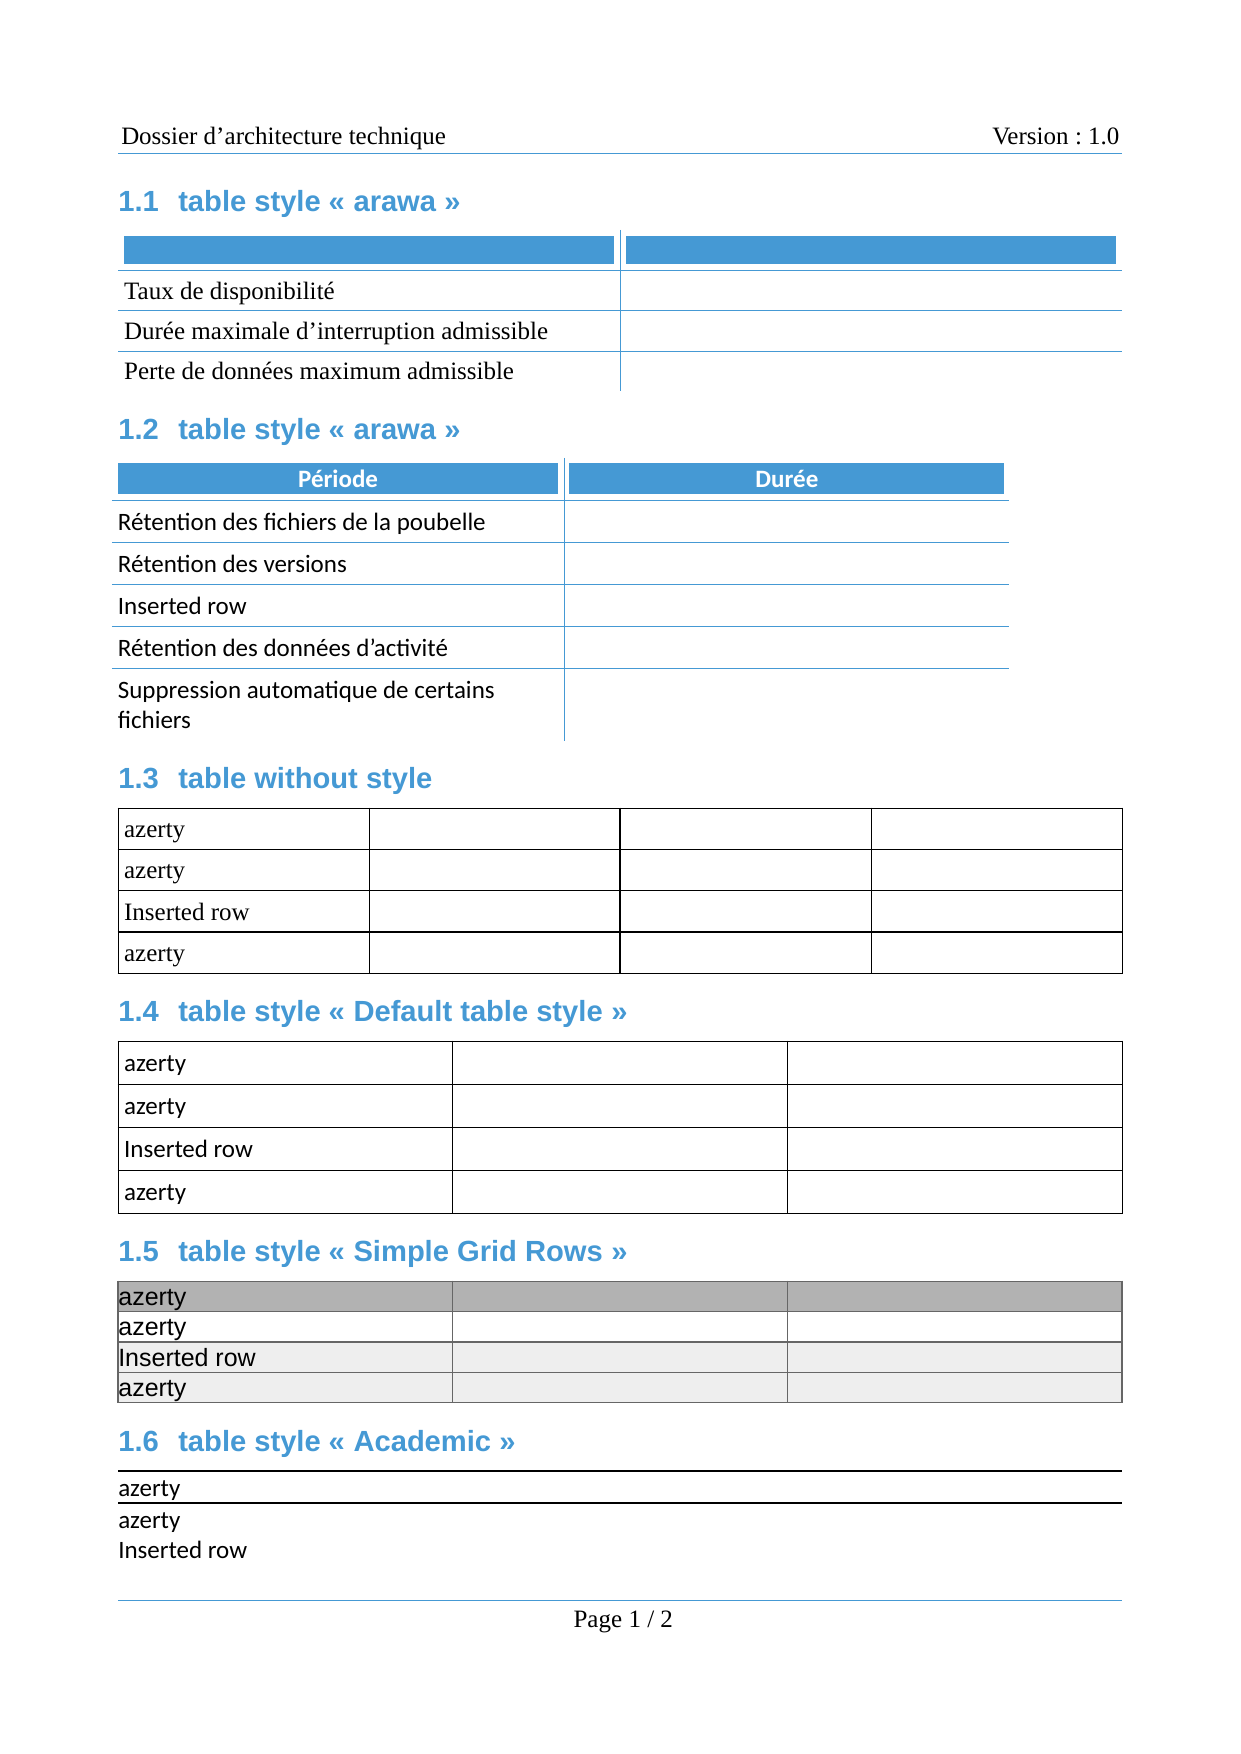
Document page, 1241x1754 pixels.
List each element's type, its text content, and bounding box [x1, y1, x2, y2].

table_header [788, 1042, 1122, 1083]
subtitle table style « Academic » [118, 1424, 1122, 1458]
table_cell [369, 1504, 620, 1534]
table_cell Durée maximale d’interruption admissible [118, 311, 620, 351]
subtitle table style « arawa » [118, 412, 1122, 445]
table_cell Inserted row [119, 891, 369, 931]
table_cell [621, 933, 871, 973]
table_header [871, 1472, 1122, 1502]
table_cell [453, 1343, 787, 1371]
table_cell [453, 1312, 787, 1341]
table_cell [453, 1373, 787, 1402]
table_cell Inserted row [112, 585, 564, 626]
table_cell Rétention des fichiers de la poubelle [112, 501, 564, 542]
table_cell [788, 1312, 1121, 1341]
table_cell [370, 891, 619, 931]
table_cell Taux de disponibilité [118, 271, 620, 310]
table_cell [621, 850, 871, 890]
table_cell azerty [119, 1085, 452, 1127]
table_header azerty [119, 1282, 452, 1311]
table_header [453, 1282, 787, 1311]
table_cell Rétention des données d’activité [112, 627, 564, 668]
table_cell Inserted row [118, 1534, 369, 1565]
table_cell [565, 501, 1009, 542]
table_cell azerty [119, 1312, 452, 1341]
table_header Période [112, 458, 564, 500]
table_header azerty [119, 809, 369, 849]
table_cell azerty [119, 1171, 452, 1213]
table_header azerty [118, 1472, 369, 1502]
table_header [620, 1472, 871, 1502]
table_cell [370, 933, 619, 973]
table_cell Suppression automatique de certains fichiers [112, 669, 564, 741]
table_cell [788, 1085, 1122, 1127]
table_cell [565, 585, 1009, 626]
subtitle table style « Simple Grid Rows » [118, 1234, 1122, 1268]
table_header [621, 809, 871, 849]
table_cell azerty [119, 933, 369, 973]
table_cell [453, 1085, 787, 1127]
table_cell Inserted row [119, 1343, 452, 1371]
table_cell [788, 1128, 1122, 1169]
table_cell [453, 1171, 787, 1213]
table_cell [871, 1534, 1122, 1565]
table_cell [370, 850, 619, 890]
table_cell [565, 627, 1009, 668]
table_header azerty [119, 1042, 452, 1083]
table_cell [621, 311, 1122, 351]
table_header [369, 1472, 620, 1502]
table_cell [620, 1534, 871, 1565]
table_header [788, 1282, 1121, 1311]
table_cell [788, 1373, 1121, 1402]
subtitle table style « arawa » [118, 184, 1122, 217]
table_cell [788, 1171, 1122, 1213]
table_header [872, 809, 1122, 849]
table_cell [565, 543, 1009, 584]
subtitle table without style [118, 762, 1122, 795]
table_cell [453, 1128, 787, 1169]
table_cell [788, 1343, 1121, 1371]
table_cell [621, 352, 1122, 391]
table_cell [620, 1504, 871, 1534]
table_header Durée [565, 458, 1009, 500]
table_cell [565, 669, 1009, 741]
table_header [370, 809, 619, 849]
table_cell [621, 891, 871, 931]
table_cell [621, 271, 1122, 310]
table_header [118, 230, 620, 270]
table_cell [872, 891, 1122, 931]
table_cell azerty [119, 850, 369, 890]
table_cell [369, 1534, 620, 1565]
table_cell Rétention des versions [112, 543, 564, 584]
table_cell [872, 933, 1122, 973]
table_cell azerty [119, 1373, 452, 1402]
subtitle table style « Default table style » [118, 994, 1122, 1028]
table_cell azerty [118, 1504, 369, 1534]
table_cell Inserted row [119, 1128, 452, 1169]
table_cell [872, 850, 1122, 890]
table_cell [871, 1504, 1122, 1534]
table_cell Perte de données maximum admissible [118, 352, 620, 391]
table_header [621, 230, 1122, 270]
table_header [453, 1042, 787, 1083]
